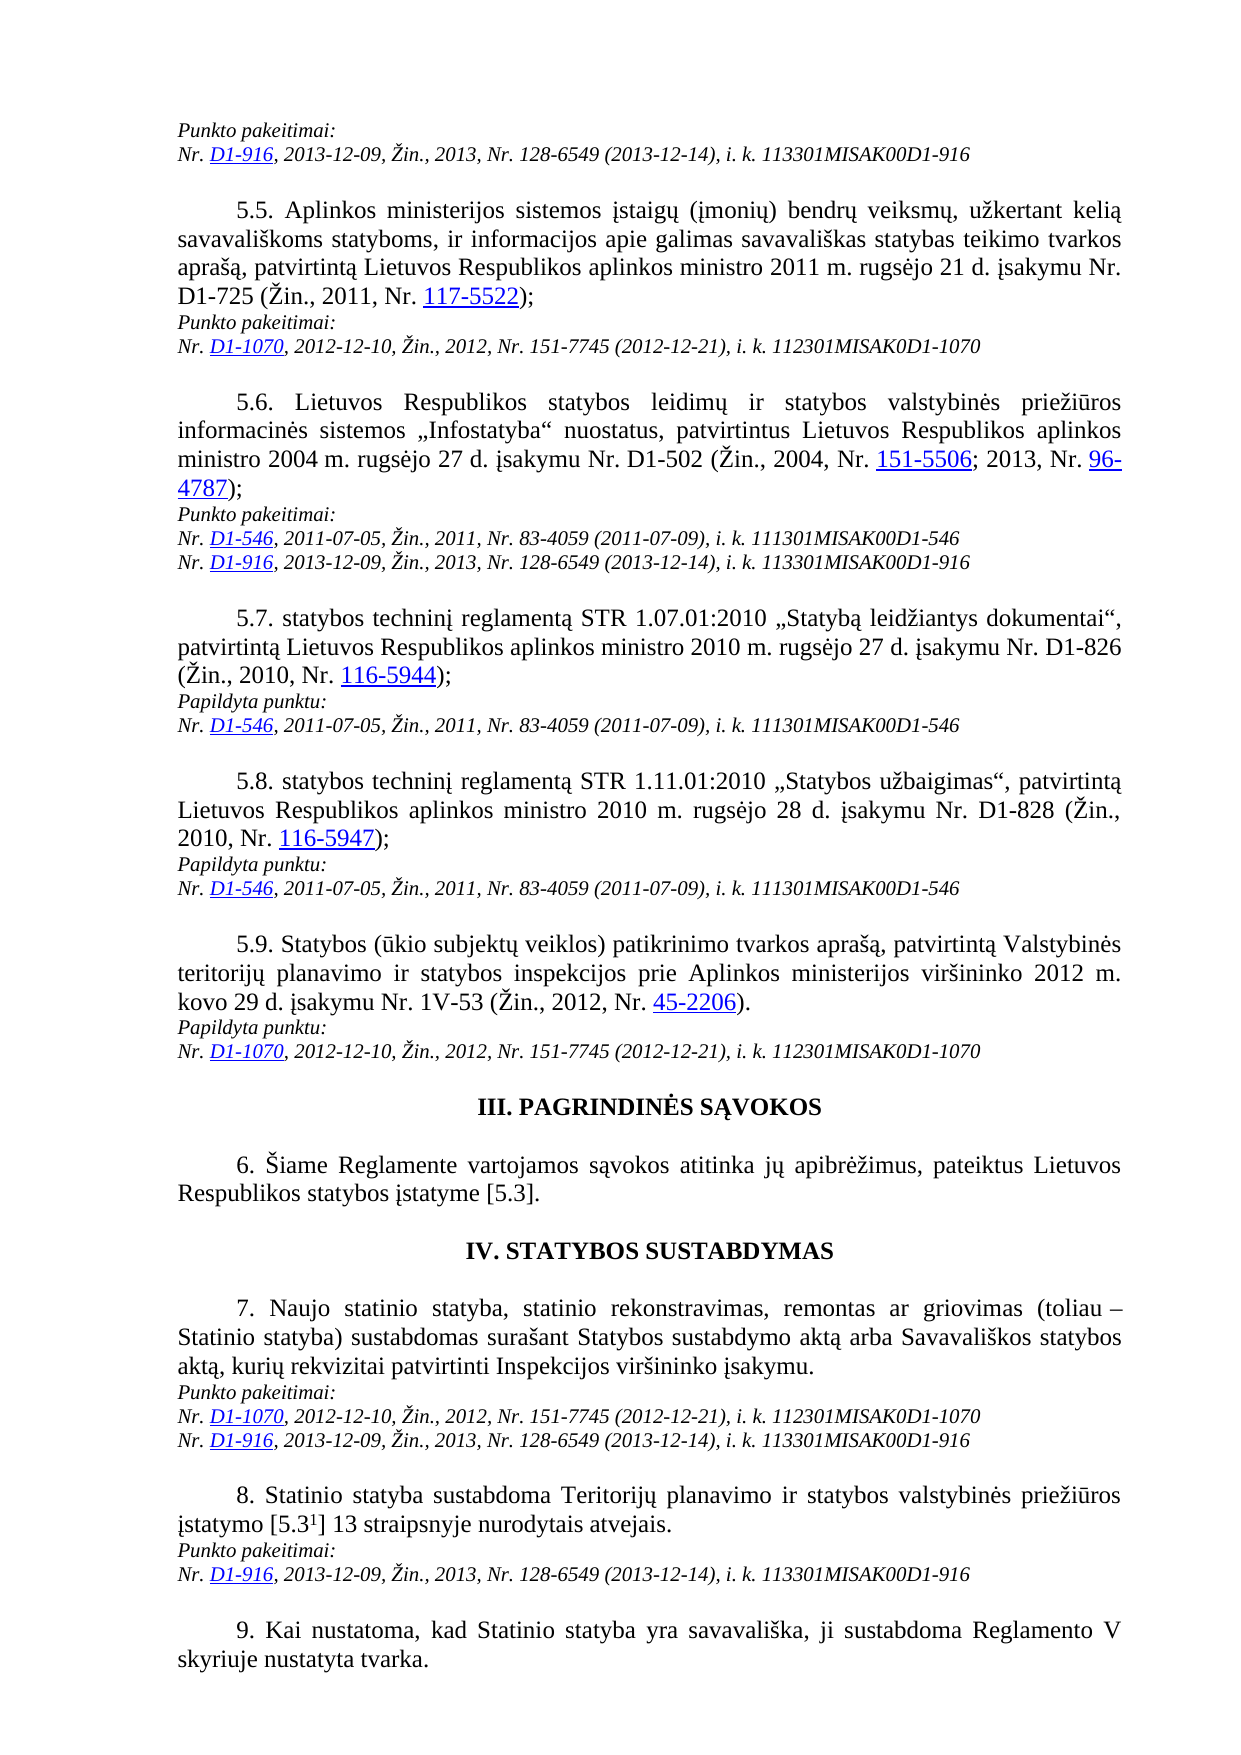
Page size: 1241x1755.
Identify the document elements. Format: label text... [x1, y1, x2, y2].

text 5.9. Statybos (ūkio subjektų veiklos) patikrinimo tvarkos aprašą, patvirtintą Valstybinės teritorijų planavimo ir statybos inspekcijos prie Aplinkos ministerijos viršininko 2012 m. kovo 29 d. įsakymu Nr. 1V-53 (Žin., 2012, Nr. 45-2206). [177, 929, 1122, 1015]
text Papildyta punktu: [177, 689, 1122, 713]
text Nr. D1-916, 2013-12-09, Žin., 2013, Nr. 128-6549 (2013-12-14), i. k. 113301MISAK00D1-916 [177, 142, 1122, 166]
text Nr. D1-1070, 2012-12-10, Žin., 2012, Nr. 151-7745 (2012-12-21), i. k. 112301MISAK0D1-1070 [177, 334, 1122, 358]
text Nr. D1-916, 2013-12-09, Žin., 2013, Nr. 128-6549 (2013-12-14), i. k. 113301MISAK00D1-916 [177, 550, 1122, 574]
text Punkto pakeitimai: [177, 1380, 1122, 1404]
text 9. Kai nustatoma, kad Statinio statyba yra savavališka, ji sustabdoma Reglamento V skyriuje nustatyta tvarka. [177, 1615, 1122, 1672]
text Nr. D1-916, 2013-12-09, Žin., 2013, Nr. 128-6549 (2013-12-14), i. k. 113301MISAK00D1-916 [177, 1562, 1122, 1586]
text 8. Statinio statyba sustabdoma Teritorijų planavimo ir statybos valstybinės priežiūros įstatymo [5.31] 13 straipsnyje nurodytais atvejais. [177, 1481, 1122, 1538]
text Papildyta punktu: [177, 1015, 1122, 1039]
text Punkto pakeitimai: [177, 310, 1122, 334]
text Nr. D1-1070, 2012-12-10, Žin., 2012, Nr. 151-7745 (2012-12-21), i. k. 112301MISAK0D1-1070 [177, 1404, 1122, 1428]
text Papildyta punktu: [177, 852, 1122, 876]
text Nr. D1-546, 2011-07-05, Žin., 2011, Nr. 83-4059 (2011-07-09), i. k. 111301MISAK00D1-546 [177, 526, 1122, 550]
text 5.7. statybos techninį reglamentą STR 1.07.01:2010 „Statybą leidžiantys dokumentai“, patvirtintą Lietuvos Respublikos aplinkos ministro 2010 m. rugsėjo 27 d. įsakymu Nr. D1-826 (Žin., 2010, Nr. 116-5944); [177, 603, 1122, 689]
text IV. STATYBOS SUSTABDYMAS [177, 1236, 1122, 1265]
text 7. Naujo statinio statyba, statinio rekonstravimas, remontas ar griovimas (toliau – Statinio statyba) sustabdomas surašant Statybos sustabdymo aktą arba Savavališkos statybos aktą, kurių rekvizitai patvirtinti Inspekcijos viršininko įsakymu. [177, 1293, 1122, 1380]
text Nr. D1-916, 2013-12-09, Žin., 2013, Nr. 128-6549 (2013-12-14), i. k. 113301MISAK00D1-916 [177, 1428, 1122, 1452]
text Punkto pakeitimai: [177, 1538, 1122, 1562]
text Nr. D1-546, 2011-07-05, Žin., 2011, Nr. 83-4059 (2011-07-09), i. k. 111301MISAK00D1-546 [177, 713, 1122, 737]
text 6. Šiame Reglamente vartojamos sąvokos atitinka jų apibrėžimus, pateiktus Lietuvos Respublikos statybos įstatyme [5.3]. [177, 1150, 1122, 1207]
text Nr. D1-546, 2011-07-05, Žin., 2011, Nr. 83-4059 (2011-07-09), i. k. 111301MISAK00D1-546 [177, 876, 1122, 900]
text III. PAGRINDINĖS SĄVOKOS [177, 1092, 1122, 1121]
text Nr. D1-1070, 2012-12-10, Žin., 2012, Nr. 151-7745 (2012-12-21), i. k. 112301MISAK0D1-1070 [177, 1039, 1122, 1063]
text 5.5. Aplinkos ministerijos sistemos įstaigų (įmonių) bendrų veiksmų, užkertant kelią savavališkoms statyboms, ir informacijos apie galimas savavališkas statybas teikimo tvarkos aprašą, patvirtintą Lietuvos Respublikos aplinkos ministro 2011 m. rugsėjo 21 d. įsakymu Nr. D1-725 (Žin., 2011, Nr. 117-5522); [177, 195, 1122, 310]
text Punkto pakeitimai: [177, 118, 1122, 142]
text Punkto pakeitimai: [177, 502, 1122, 526]
text 5.8. statybos techninį reglamentą STR 1.11.01:2010 „Statybos užbaigimas“, patvirtintą Lietuvos Respublikos aplinkos ministro 2010 m. rugsėjo 28 d. įsakymu Nr. D1-828 (Žin., 2010, Nr. 116-5947); [177, 766, 1122, 852]
text 5.6. Lietuvos Respublikos statybos leidimų ir statybos valstybinės priežiūros informacinės sistemos „Infostatyba“ nuostatus, patvirtintus Lietuvos Respublikos aplinkos ministro 2004 m. rugsėjo 27 d. įsakymu Nr. D1-502 (Žin., 2004, Nr. 151-5506; 2013, Nr. 96-4787); [177, 387, 1122, 502]
